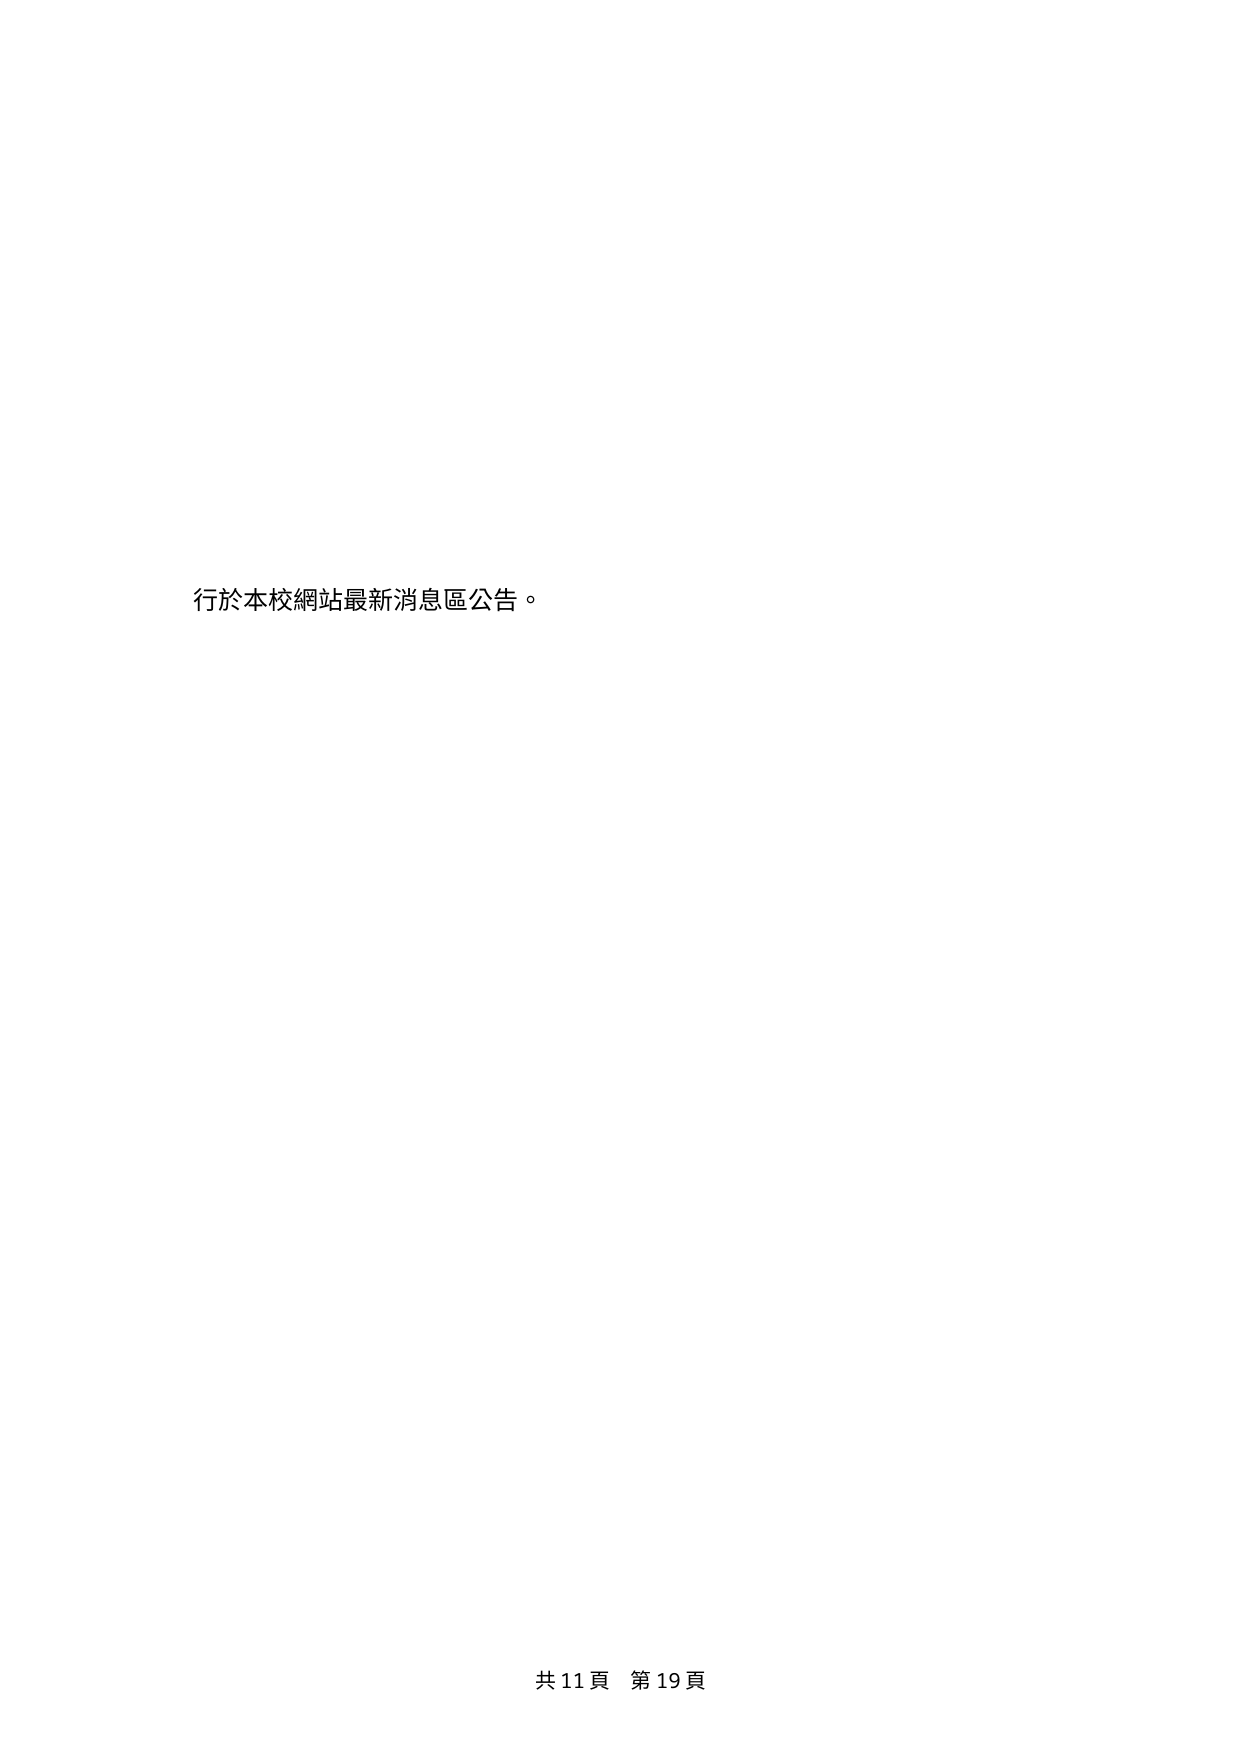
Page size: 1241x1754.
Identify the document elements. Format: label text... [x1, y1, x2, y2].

text 行於本校網站最新消息區公告。 [118, 581, 1122, 617]
